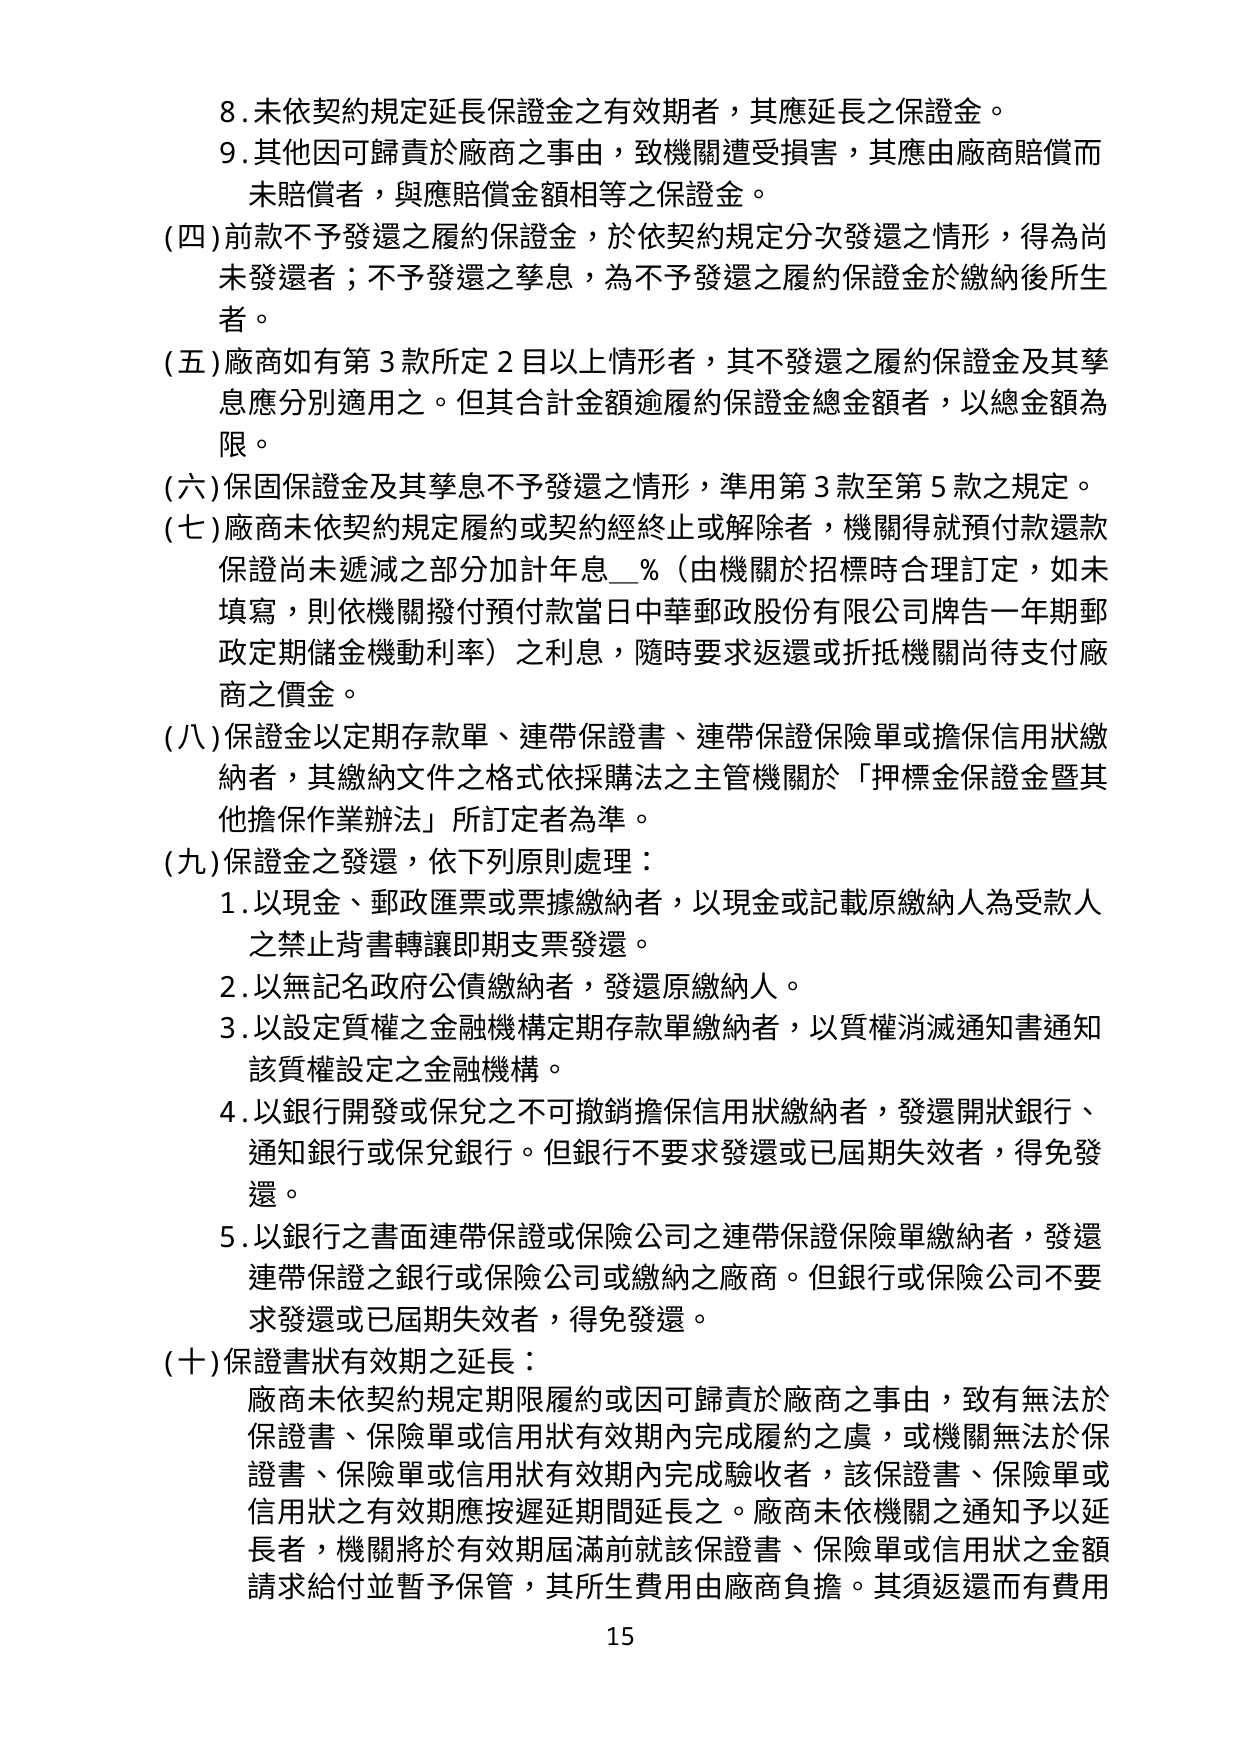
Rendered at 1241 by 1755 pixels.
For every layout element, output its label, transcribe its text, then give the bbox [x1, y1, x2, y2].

text (八)保證金以定期存款單、連帶保證書、連帶保證保險單或擔保信用狀繳納者，其繳納文件之格式依採購法之主管機關於「押標金保證金暨其他擔保作業辦法」所訂定者為準。 [159, 714, 1110, 839]
text 5.以銀行之書面連帶保證或保險公司之連帶保證保險單繳納者，發還連帶保證之銀行或保險公司或繳納之廠商。但銀行或保險公司不要求發還或已屆期失效者，得免發還。 [218, 1214, 1104, 1339]
text (七)廠商未依契約規定履約或契約經終止或解除者，機關得就預付款還款保證尚未遞減之部分加計年息＿%（由機關於招標時合理訂定，如未填寫，則依機關撥付預付款當日中華郵政股份有限公司牌告一年期郵政定期儲金機動利率）之利息，隨時要求返還或折抵機關尚待支付廠商之價金。 [159, 505, 1110, 714]
text 9.其他因可歸責於廠商之事由，致機關遭受損害，其應由廠商賠償而未賠償者，與應賠償金額相等之保證金。 [218, 130, 1104, 214]
text 8.未依契約規定延長保證金之有效期者，其應延長之保證金。 [218, 89, 1104, 130]
text (六)保固保證金及其孳息不予發還之情形，準用第3款至第5款之規定。 [159, 464, 1110, 505]
text 3.以設定質權之金融機構定期存款單繳納者，以質權消滅通知書通知該質權設定之金融機構。 [218, 1005, 1104, 1089]
text 4.以銀行開發或保兌之不可撤銷擔保信用狀繳納者，發還開狀銀行、通知銀行或保兌銀行。但銀行不要求發還或已屆期失效者，得免發還。 [218, 1089, 1104, 1214]
text (五)廠商如有第3款所定2目以上情形者，其不發還之履約保證金及其孳息應分別適用之。但其合計金額逾履約保證金總金額者，以總金額為限。 [159, 339, 1110, 464]
text (四)前款不予發還之履約保證金，於依契約規定分次發還之情形，得為尚未發還者；不予發還之孳息，為不予發還之履約保證金於繳納後所生者。 [159, 214, 1110, 339]
text (九)保證金之發還，依下列原則處理： [159, 839, 1110, 880]
text 1.以現金、郵政匯票或票據繳納者，以現金或記載原繳納人為受款人之禁止背書轉讓即期支票發還。 [218, 880, 1104, 964]
text 廠商未依契約規定期限履約或因可歸責於廠商之事由，致有無法於保證書、保險單或信用狀有效期內完成履約之虞，或機關無法於保證書、保險單或信用狀有效期內完成驗收者，該保證書、保險單或信用狀之有效期應按遲延期間延長之。廠商未依機關之通知予以延長者，機關將於有效期屆滿前就該保證書、保險單或信用狀之金額請求給付並暫予保管，其所生費用由廠商負擔。其須返還而有費用 [247, 1380, 1110, 1605]
text 2.以無記名政府公債繳納者，發還原繳納人。 [218, 964, 1104, 1005]
text (十)保證書狀有效期之延長： [159, 1339, 1110, 1380]
